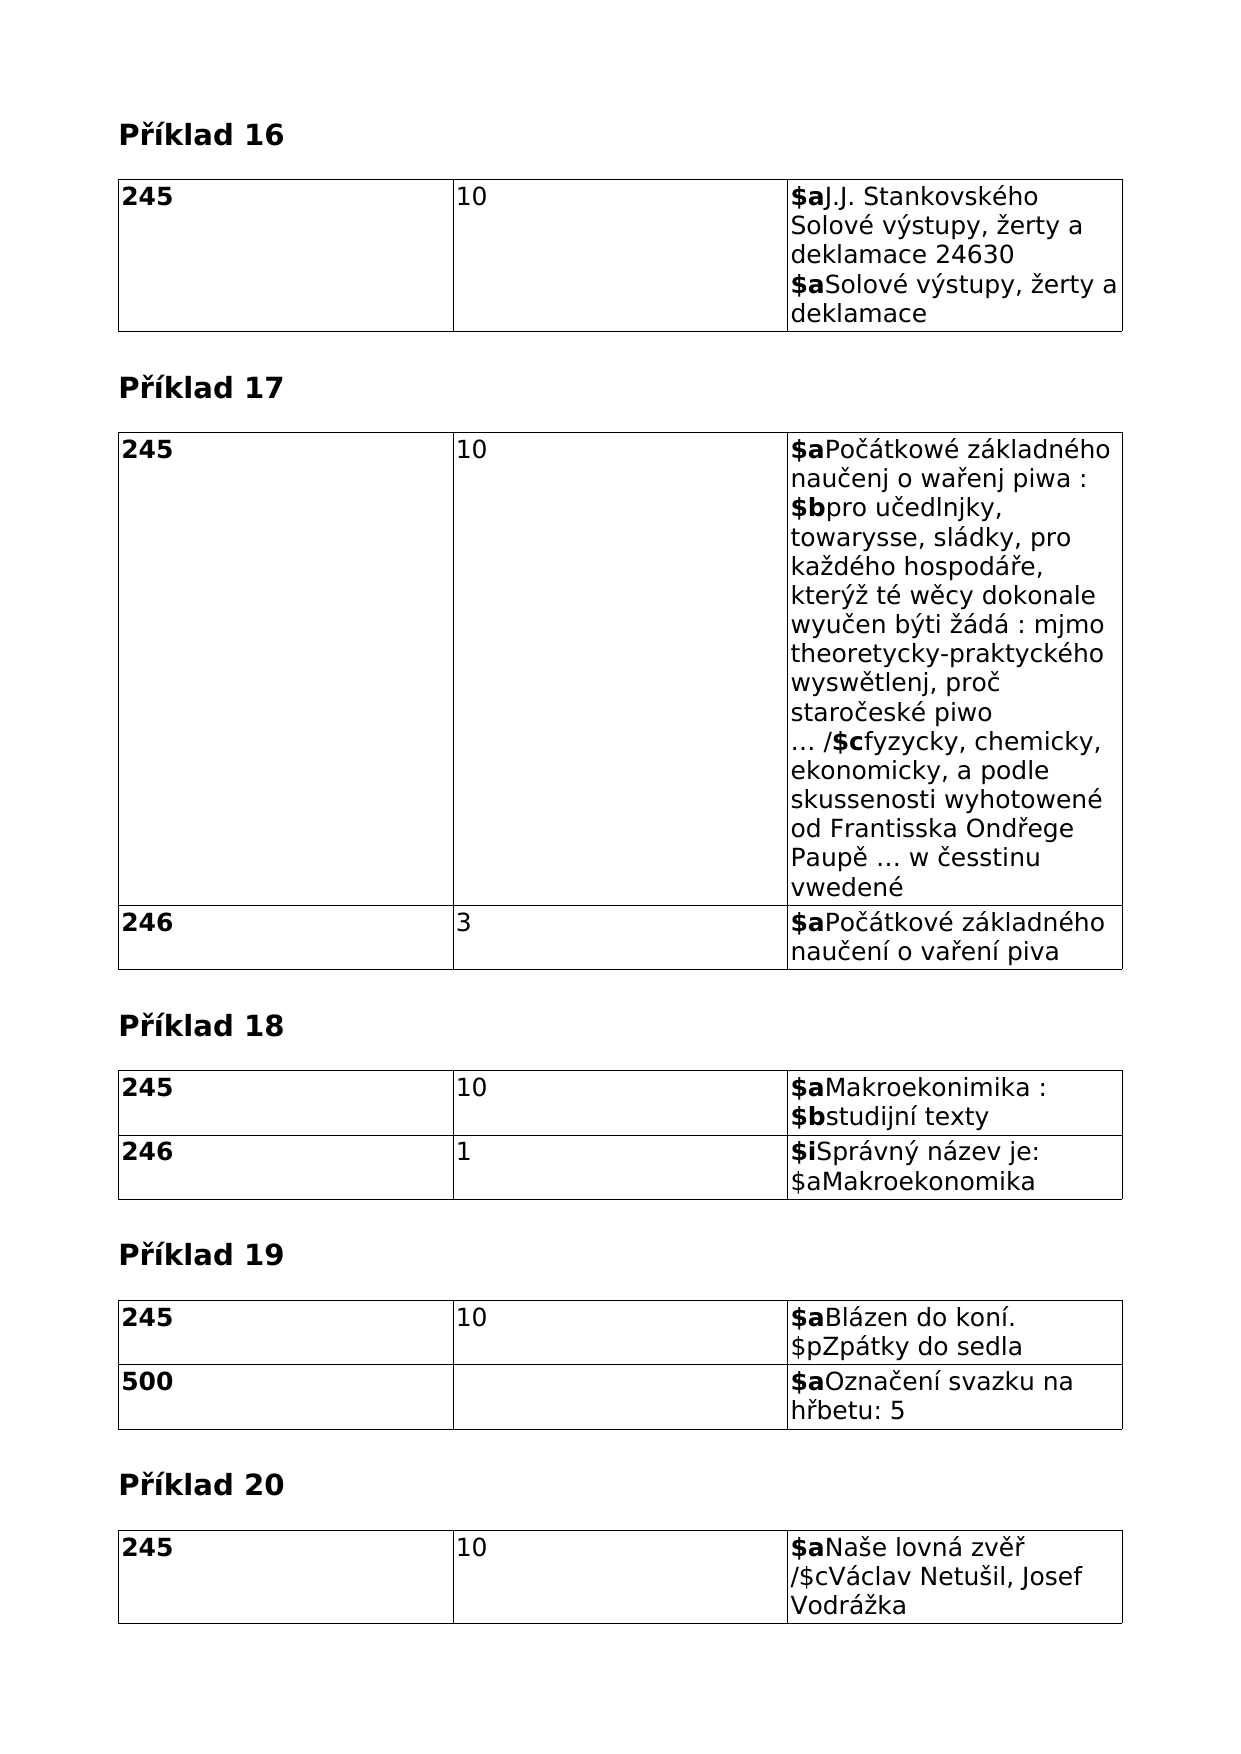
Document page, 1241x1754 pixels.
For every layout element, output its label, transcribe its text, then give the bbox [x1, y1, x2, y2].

subtitle Příklad 19 [118, 1239, 1122, 1273]
table_cell [454, 1365, 787, 1428]
subtitle Příklad 16 [118, 118, 1122, 152]
table_header $aJ.J. Stankovského Solové výstupy, žerty a deklamace 24630 $aSolové výstupy, žerty a deklamace [788, 180, 1122, 331]
table_header $aBlázen do koní.$pZpátky do sedla [788, 1301, 1122, 1364]
table_header 245 [119, 433, 453, 905]
table_cell 1 [454, 1136, 787, 1199]
table_header 245 [119, 180, 453, 331]
table_header 10 [454, 433, 787, 905]
table_header 10 [454, 1301, 787, 1364]
table_cell 500 [119, 1365, 453, 1428]
table_cell 246 [119, 906, 453, 969]
table_header 10 [454, 1531, 787, 1623]
subtitle Příklad 20 [118, 1468, 1122, 1502]
table_header $aMakroekonimika :$bstudijní texty [788, 1071, 1122, 1134]
table_header $aPočátkowé základného naučenj o wařenj piwa :$bpro učedlnjky, towarysse, sládky, pro každého hospodáře, kterýž té wěcy dokonale wyučen býti žádá : mjmo theoretycky-praktyckého wyswětlenj, proč staročeské piwo … /$cfyzycky, chemicky, ekonomicky, a podle skussenosti wyhotowené od Frantisska Ondřege Paupě … w česstinu vwedené [788, 433, 1122, 905]
table_header 245 [119, 1531, 453, 1623]
table_cell 246 [119, 1136, 453, 1199]
table_header $aNaše lovná zvěř /$cVáclav Netušil, Josef Vodrážka [788, 1531, 1122, 1623]
table_header 245 [119, 1301, 453, 1364]
subtitle Příklad 18 [118, 1009, 1122, 1043]
subtitle Příklad 17 [118, 371, 1122, 405]
table_cell 3 [454, 906, 787, 969]
table_header 245 [119, 1071, 453, 1134]
table_cell $aOznačení svazku na hřbetu: 5 [788, 1365, 1122, 1428]
table_header 10 [454, 1071, 787, 1134]
table_header 10 [454, 180, 787, 331]
table_cell $aPočátkové základného naučení o vaření piva [788, 906, 1122, 969]
table_cell $iSprávný název je:$aMakroekonomika [788, 1136, 1122, 1199]
